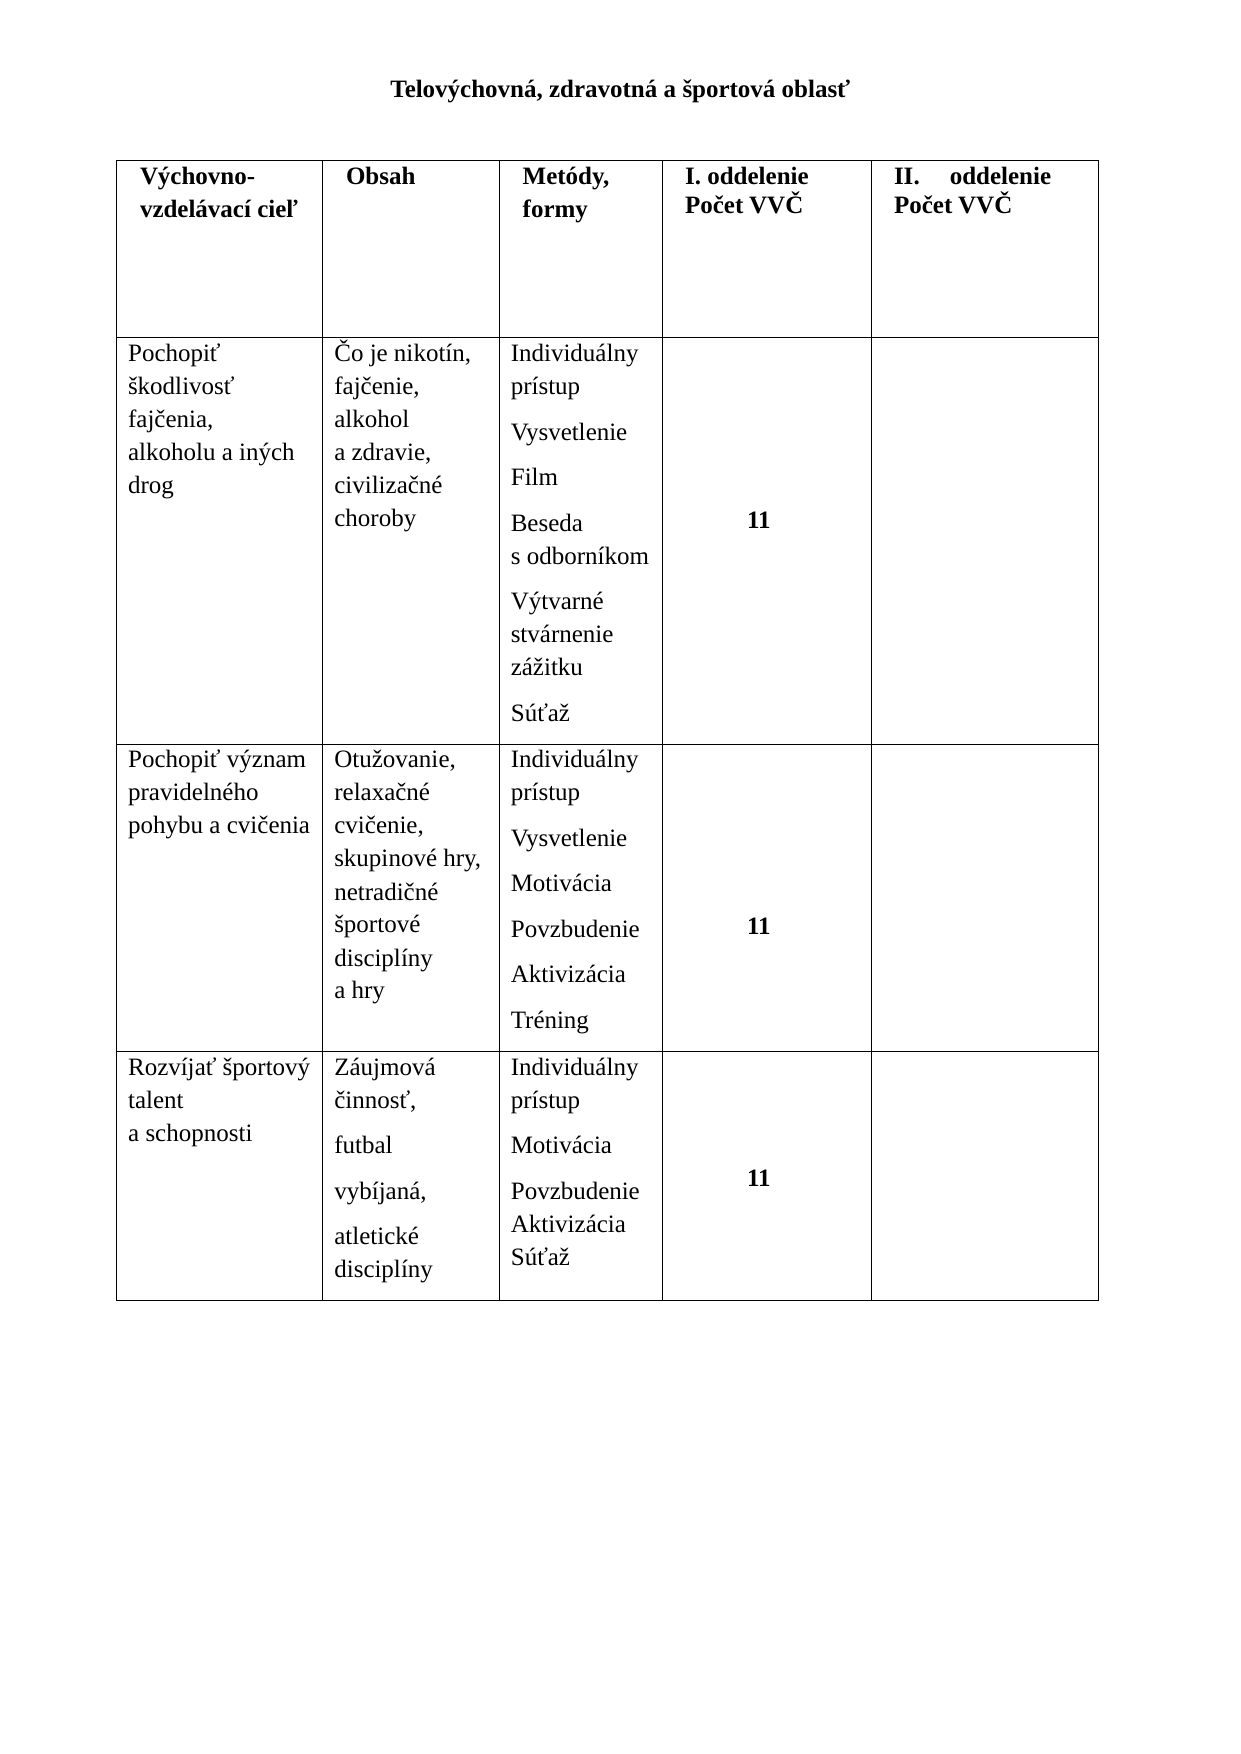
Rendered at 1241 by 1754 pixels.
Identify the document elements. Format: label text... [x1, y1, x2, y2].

table_header [846, 161, 871, 337]
table_cell Pochopiť význam pravidelného pohybu a cvičenia [117, 745, 322, 1051]
table_header [1074, 161, 1098, 337]
table_cell Individuálny prístup Vysvetlenie Motivácia Povzbudenie Aktivizácia Tréning [500, 745, 662, 1051]
table_cell [846, 338, 871, 743]
table_cell [846, 745, 871, 1051]
table_cell [1074, 745, 1098, 1051]
table_cell [872, 1052, 1074, 1300]
table_cell Čo je nikotín, fajčenie, alkohol a zdravie, civilizačné choroby [323, 338, 499, 743]
table_header II. oddelenie Počet VVČ [872, 161, 1074, 337]
table_header Metódy, formy [500, 161, 662, 337]
table_cell [1074, 338, 1098, 743]
table_cell 11 [663, 1052, 846, 1300]
table_header Výchovno-vzdelávací cieľ [117, 161, 322, 337]
table_cell Pochopiť škodlivosť fajčenia, alkoholu a iných drog [117, 338, 322, 743]
table_cell Individuálny prístup Vysvetlenie Film Beseda s odborníkom Výtvarné stvárnenie zážitku Súťaž [500, 338, 662, 743]
table_cell Záujmová činnosť, futbal vybíjaná, atletické disciplíny [323, 1052, 499, 1300]
table_cell Rozvíjať športový talent a schopnosti [117, 1052, 322, 1300]
table_cell [872, 745, 1074, 1051]
table_cell [846, 1052, 871, 1300]
table_cell Otužovanie, relaxačné cvičenie, skupinové hry, netradičné športové disciplíny a hry [323, 745, 499, 1051]
table_cell 11 [663, 338, 846, 743]
table_cell 11 [663, 745, 846, 1051]
table_header I. oddelenie Počet VVČ [663, 161, 846, 337]
table_header Obsah [323, 161, 499, 337]
table_cell [1074, 1052, 1098, 1300]
table_cell [872, 338, 1074, 743]
text Telovýchovná, zdravotná a športová oblasť [118, 74, 1122, 102]
table_cell Individuálny prístup Motivácia Povzbudenie Aktivizácia Súťaž [500, 1052, 662, 1300]
